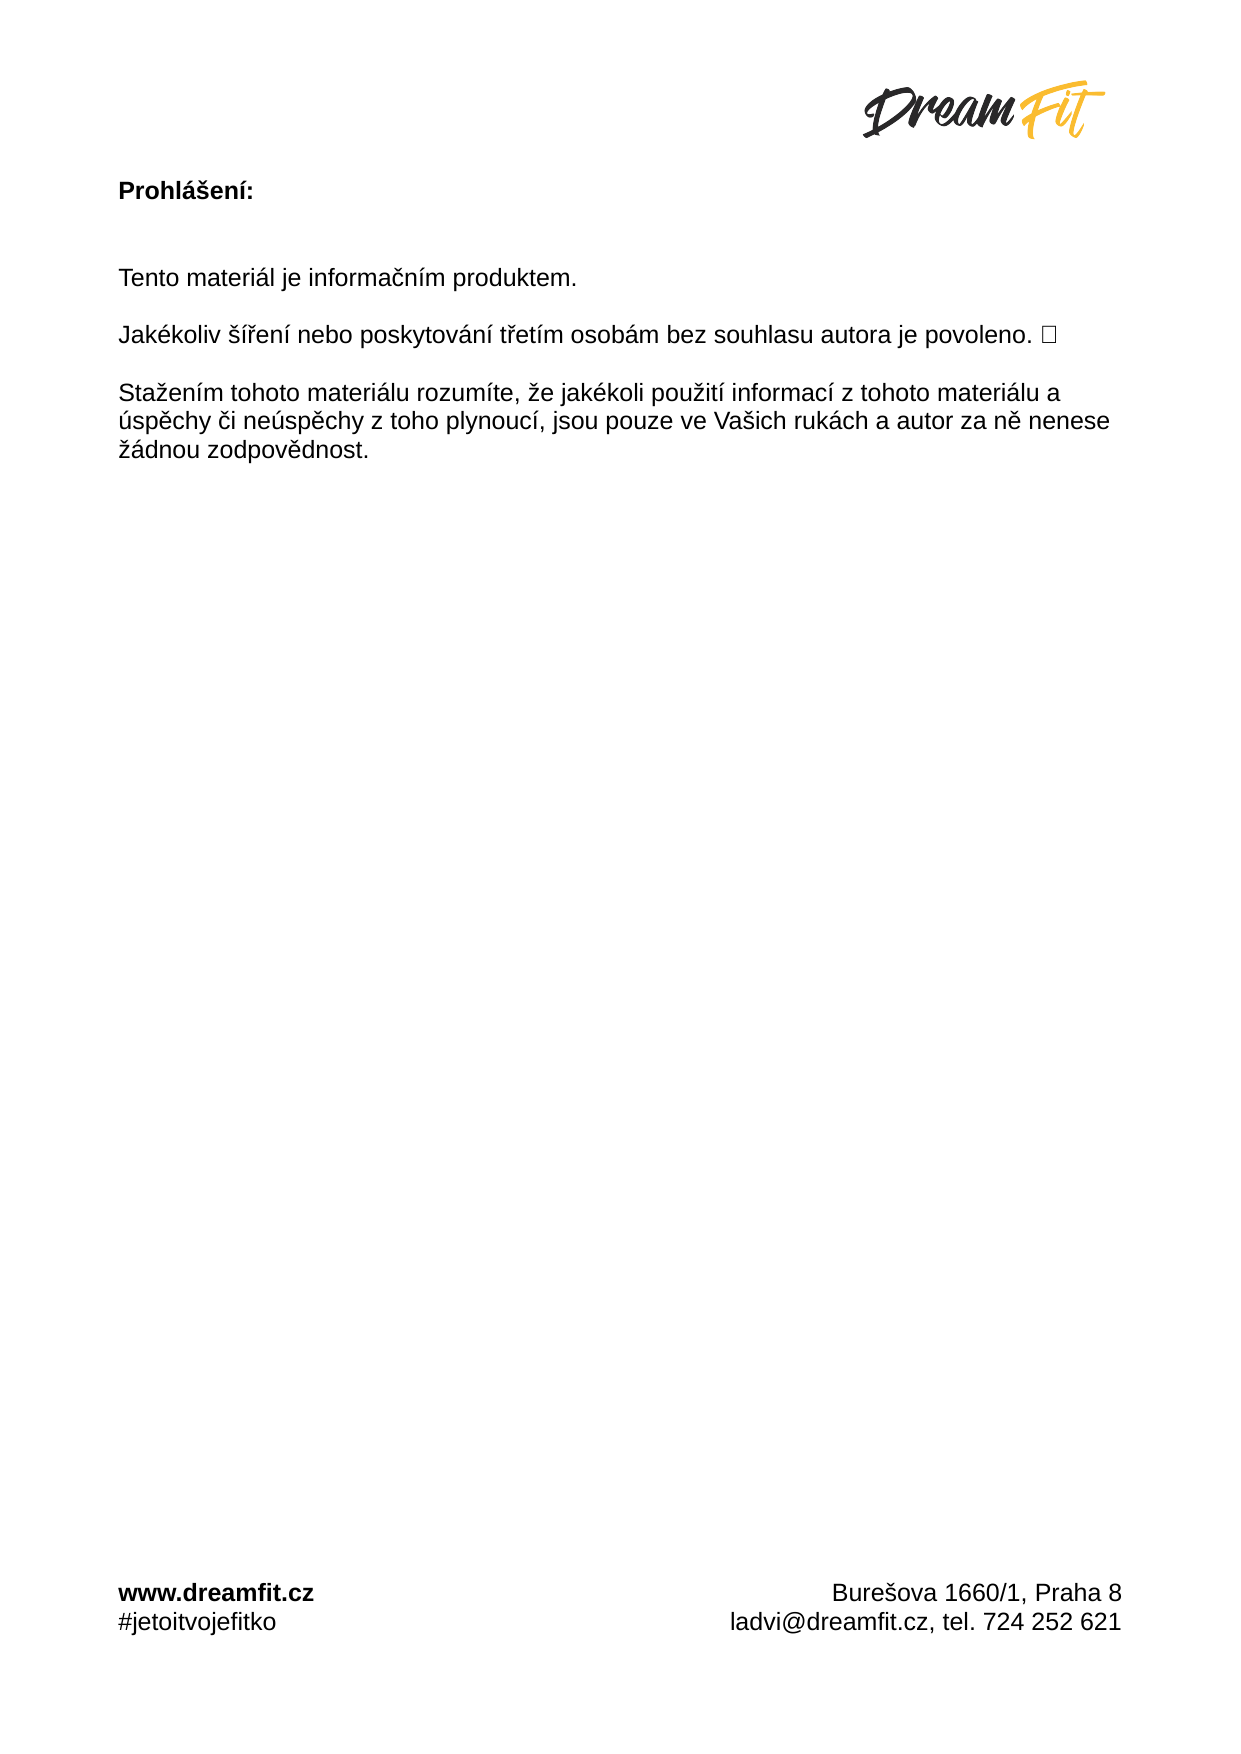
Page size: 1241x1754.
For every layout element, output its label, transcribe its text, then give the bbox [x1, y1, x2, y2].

text Jakékoliv šíření nebo poskytování třetím osobám bez souhlasu autora je povoleno.  [118, 320, 1122, 349]
text Tento materiál je informačním produktem. [118, 263, 1122, 291]
picture [843, 55, 1121, 172]
text Stažením tohoto materiálu rozumíte, že jakékoli použití informací z tohoto materiálu a úspěchy či neúspěchy z toho plynoucí, jsou pouze ve Vašich rukách a autor za ně nenese žádnou zodpovědnost. [118, 378, 1122, 464]
text Prohlášení: [118, 176, 1122, 205]
